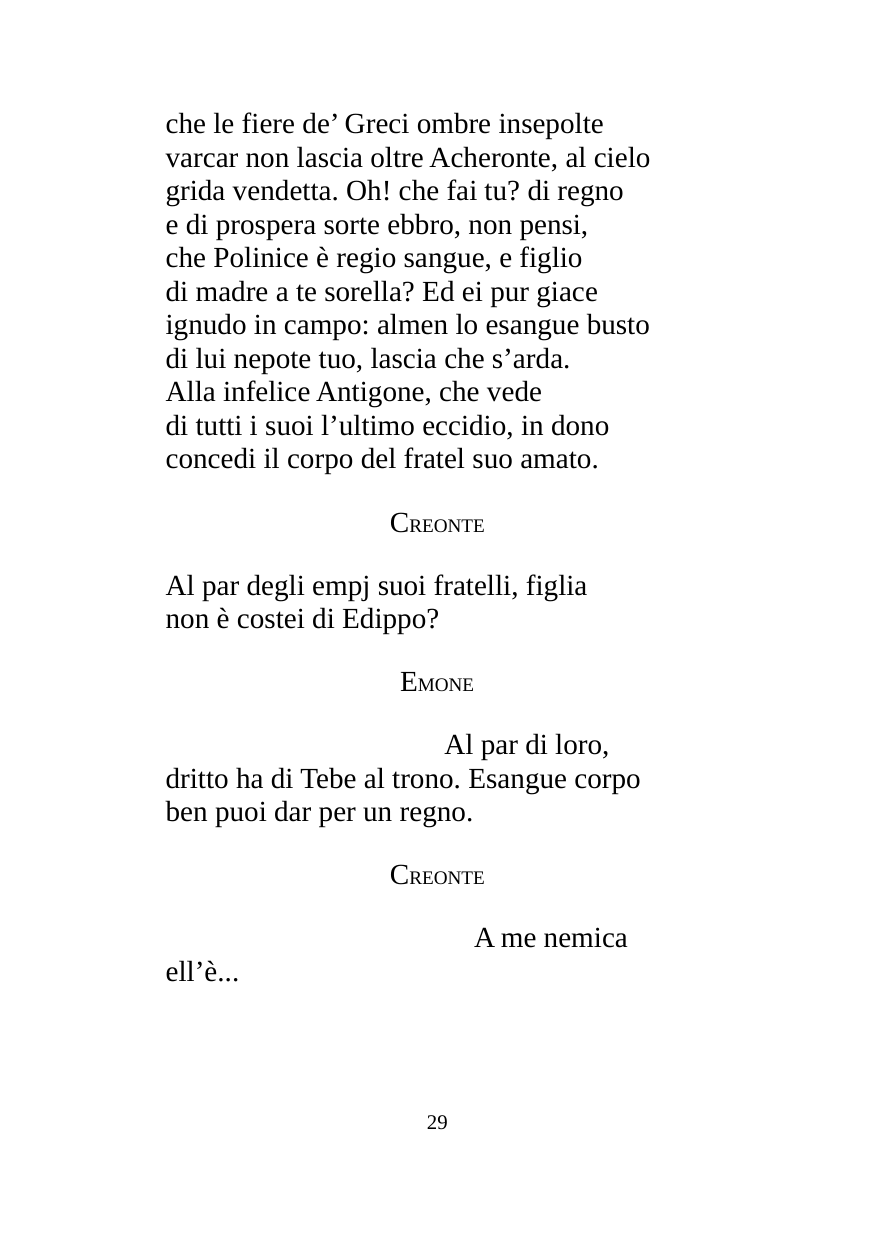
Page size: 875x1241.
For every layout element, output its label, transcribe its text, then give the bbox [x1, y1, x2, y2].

text che le fiere de’ Greci ombre insepolte varcar non lascia oltre Acheronte, al cielo grida vendetta. Oh! che fai tu? di regno e di prospera sorte ebbro, non pensi, che Polinice è regio sangue, e figlio di madre a te sorella? Ed ei pur giace ignudo in campo: almen lo esangue busto di lui nepote tuo, lascia che s’arda. Alla infelice Antigone, che vede di tutti i suoi l’ultimo eccidio, in dono concedi il corpo del fratel suo amato. [165, 106, 768, 475]
text dritto ha di Tebe al trono. Esangue corpo ben puoi dar per un regno. [165, 761, 768, 828]
text Al par di loro, [444, 727, 768, 761]
text A me nemica [474, 920, 768, 954]
text Creonte [106, 857, 768, 891]
text ell’è... [165, 954, 768, 987]
text Creonte [106, 505, 768, 538]
text Emone [106, 664, 768, 698]
text Al par degli empj suoi fratelli, figlia non è costei di Edippo? [165, 568, 768, 635]
